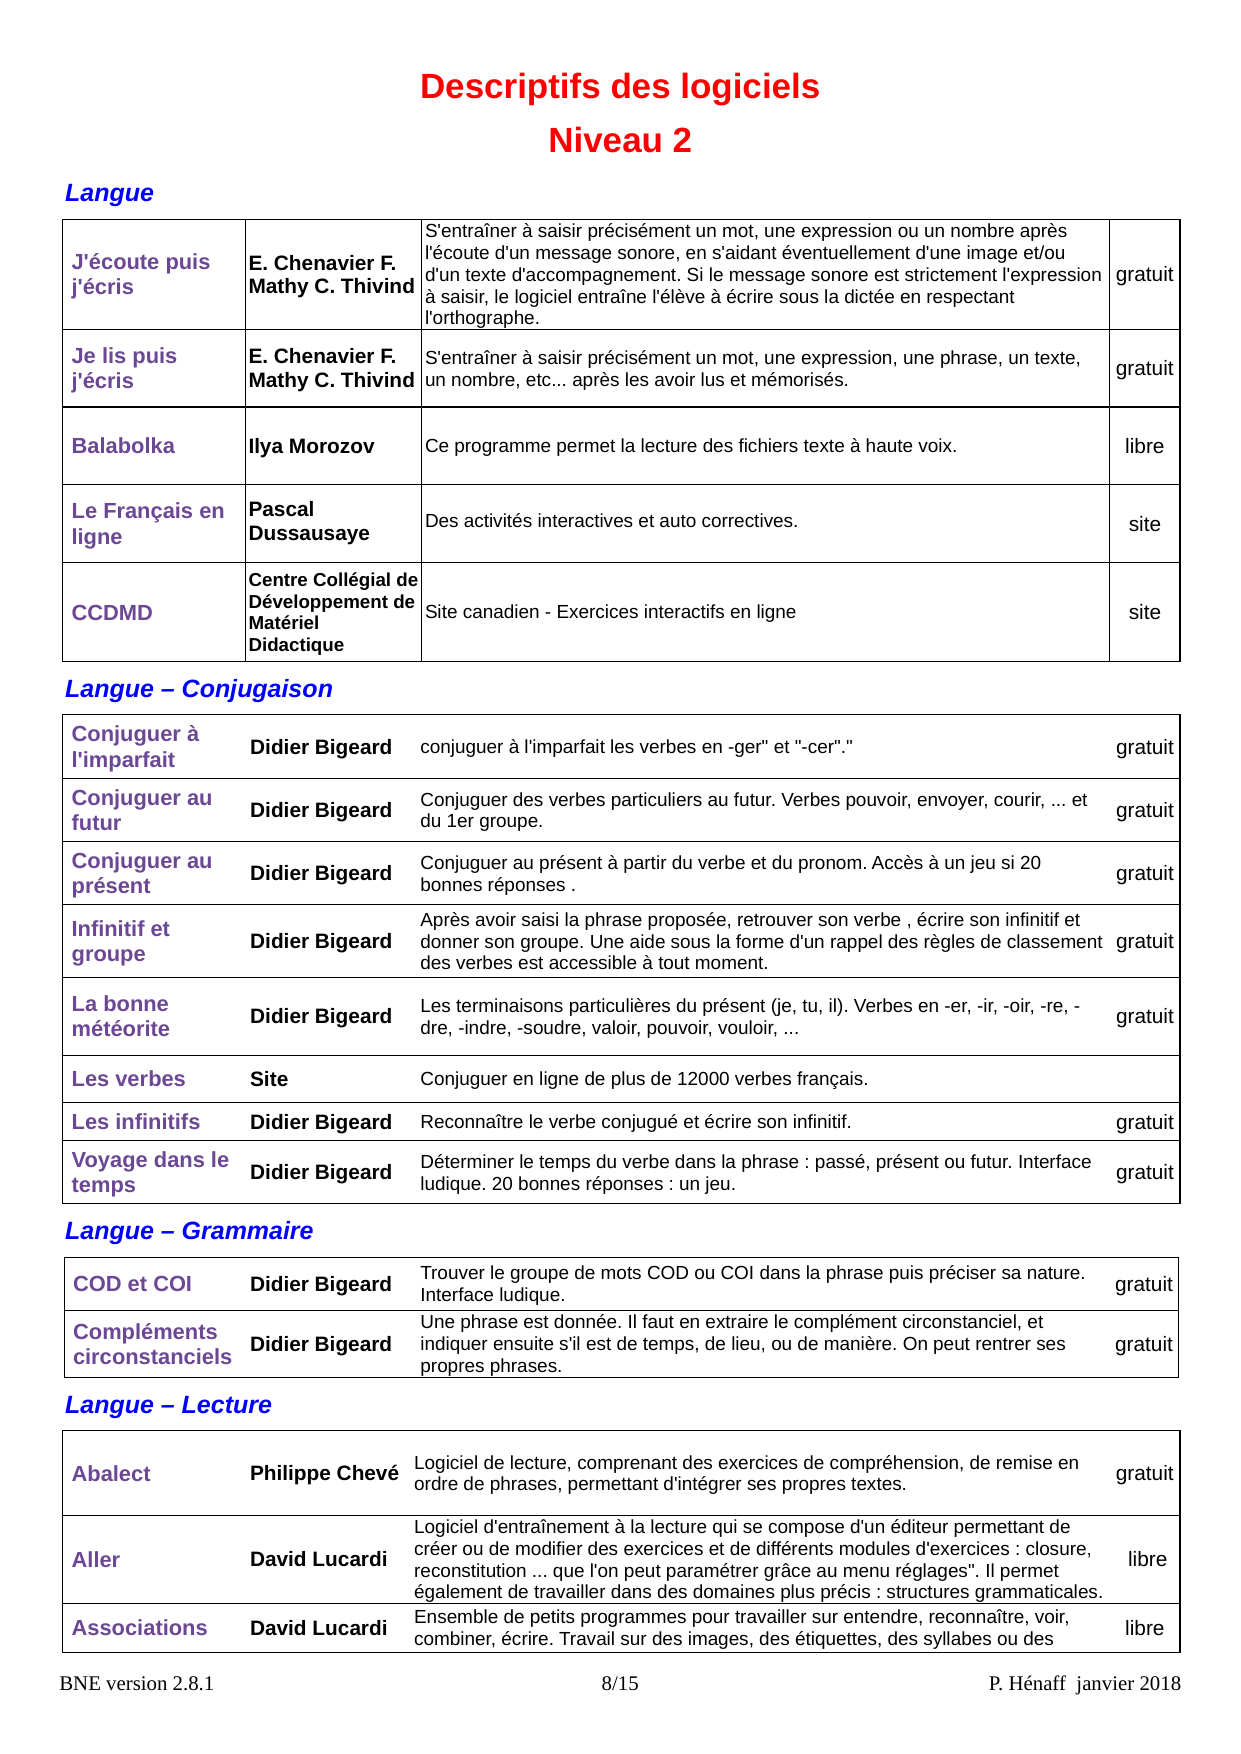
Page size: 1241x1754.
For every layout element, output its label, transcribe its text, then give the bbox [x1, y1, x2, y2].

table_cell Les verbes [63, 1056, 247, 1102]
table_cell Je lis puis j'écris [63, 330, 245, 406]
table_cell Site canadien - Exercices interactifs en ligne [422, 563, 1109, 661]
table_header Abalect [63, 1431, 247, 1515]
table_header gratuit [1109, 715, 1179, 778]
table_cell David Lucardi [247, 1516, 411, 1603]
table_header S'entraîner à saisir précisément un mot, une expression ou un nombre après l'écoute d'un message sonore, en s'aidant éventuellement d'une image et/ou d'un texte d'accompagnement. Si le message sonore est strictement l'expression à saisir, le logiciel entraîne l'élève à écrire sous la dictée en respectant l'orthographe. [422, 220, 1109, 329]
table_header Didier Bigeard [247, 1258, 417, 1309]
table_cell S'entraîner à saisir précisément un mot, une expression, une phrase, un texte, un nombre, etc... après les avoir lus et mémorisés. [422, 330, 1109, 406]
table_cell site [1110, 563, 1179, 661]
table_cell libre [1109, 1516, 1179, 1603]
table_cell Conjuguer au présent à partir du verbe et du pronom. Accès à un jeu si 20 bonnes réponses . [417, 842, 1109, 904]
table_cell Aller [63, 1516, 247, 1603]
table_header gratuit [1109, 1258, 1178, 1309]
table_cell Balabolka [63, 408, 245, 484]
table_cell gratuit [1110, 330, 1179, 406]
table_header COD et COI [65, 1258, 247, 1309]
table_cell Voyage dans le temps [63, 1141, 247, 1203]
subtitle Langue – Conjugaison [65, 674, 1181, 703]
table_cell Le Français en ligne [63, 485, 245, 562]
table_cell David Lucardi [247, 1604, 411, 1652]
table_cell gratuit [1109, 779, 1179, 841]
table_cell Didier Bigeard [247, 779, 417, 841]
table_cell Didier Bigeard [247, 842, 417, 904]
table_header J'écoute puis j'écris [63, 220, 245, 329]
table_cell gratuit [1109, 842, 1179, 904]
table_cell Après avoir saisi la phrase proposée, retrouver son verbe , écrire son infinitif et donner son groupe. Une aide sous la forme d'un rappel des règles de classement des verbes est accessible à tout moment. [417, 905, 1109, 977]
subtitle Langue – Lecture [65, 1390, 1181, 1418]
table_header gratuit [1110, 220, 1179, 329]
table_cell Didier Bigeard [247, 905, 417, 977]
table_header conjuguer à l'imparfait les verbes en -ger" et "-cer"." [417, 715, 1109, 778]
table_cell site [1110, 485, 1179, 562]
table_cell gratuit [1109, 1311, 1178, 1377]
table_header Trouver le groupe de mots COD ou COI dans la phrase puis préciser sa nature. Interface ludique. [417, 1258, 1109, 1309]
table_cell Didier Bigeard [247, 1311, 417, 1377]
table_cell Centre Collégial de Développement de Matériel Didactique [246, 563, 421, 661]
table_cell [1109, 1056, 1179, 1102]
table_cell Ensemble de petits programmes pour travailler sur entendre, reconnaître, voir, combiner, écrire. Travail sur des images, des étiquettes, des syllabes ou des [411, 1604, 1109, 1652]
table_cell libre [1110, 408, 1179, 484]
table_cell gratuit [1109, 978, 1179, 1054]
table_cell Ce programme permet la lecture des fichiers texte à haute voix. [422, 408, 1109, 484]
table_cell gratuit [1109, 1141, 1179, 1203]
table_cell Conjuguer en ligne de plus de 12000 verbes français. [417, 1056, 1109, 1102]
subtitle Langue – Grammaire [65, 1216, 1181, 1245]
table_header Logiciel de lecture, comprenant des exercices de compréhension, de remise en ordre de phrases, permettant d'intégrer ses propres textes. [411, 1431, 1109, 1515]
table_cell Une phrase est donnée. Il faut en extraire le complément circonstanciel, et indiquer ensuite s'il est de temps, de lieu, ou de manière. On peut rentrer ses propres phrases. [417, 1311, 1109, 1377]
table_cell CCDMD [63, 563, 245, 661]
table_cell Les terminaisons particulières du présent (je, tu, il). Verbes en -er, -ir, -oir, -re, -dre, -indre, -soudre, valoir, pouvoir, vouloir, ... [417, 978, 1109, 1054]
subtitle Langue [65, 178, 1181, 207]
table_cell Déterminer le temps du verbe dans la phrase : passé, présent ou futur. Interface ludique. 20 bonnes réponses : un jeu. [417, 1141, 1109, 1203]
table_cell Infinitif et groupe [63, 905, 247, 977]
table_header Philippe Chevé [247, 1431, 411, 1515]
table_cell Ilya Morozov [246, 408, 421, 484]
table_cell gratuit [1109, 905, 1179, 977]
table_cell Associations [63, 1604, 247, 1652]
table_cell Les infinitifs [63, 1103, 247, 1140]
table_cell Conjuguer au présent [63, 842, 247, 904]
table_header Conjuguer à l'imparfait [63, 715, 247, 778]
table_cell Didier Bigeard [247, 1141, 417, 1203]
table_header E. Chenavier F. Mathy C. Thivind [246, 220, 421, 329]
subtitle Niveau 2 [59, 120, 1181, 160]
table_cell Didier Bigeard [247, 1103, 417, 1140]
table_cell libre [1109, 1604, 1179, 1652]
table_cell Logiciel d'entraînement à la lecture qui se compose d'un éditeur permettant de créer ou de modifier des exercices et de différents modules d'exercices : closure, reconstitution ... que l'on peut paramétrer grâce au menu réglages". Il permet également de travailler dans des domaines plus précis : structures grammaticales. [411, 1516, 1109, 1603]
table_cell Conjuguer au futur [63, 779, 247, 841]
table_cell Site [247, 1056, 417, 1102]
table_cell Des activités interactives et auto correctives. [422, 485, 1109, 562]
table_header Didier Bigeard [247, 715, 417, 778]
table_cell gratuit [1109, 1103, 1179, 1140]
table_cell Conjuguer des verbes particuliers au futur. Verbes pouvoir, envoyer, courir, ... et du 1er groupe. [417, 779, 1109, 841]
table_cell Didier Bigeard [247, 978, 417, 1054]
table_cell Pascal Dussausaye [246, 485, 421, 562]
table_cell Compléments circonstanciels [65, 1311, 247, 1377]
table_cell E. Chenavier F. Mathy C. Thivind [246, 330, 421, 406]
table_cell La bonne météorite [63, 978, 247, 1054]
subtitle Descriptifs des logiciels [59, 66, 1181, 106]
table_header gratuit [1109, 1431, 1179, 1515]
table_cell Reconnaître le verbe conjugué et écrire son infinitif. [417, 1103, 1109, 1140]
